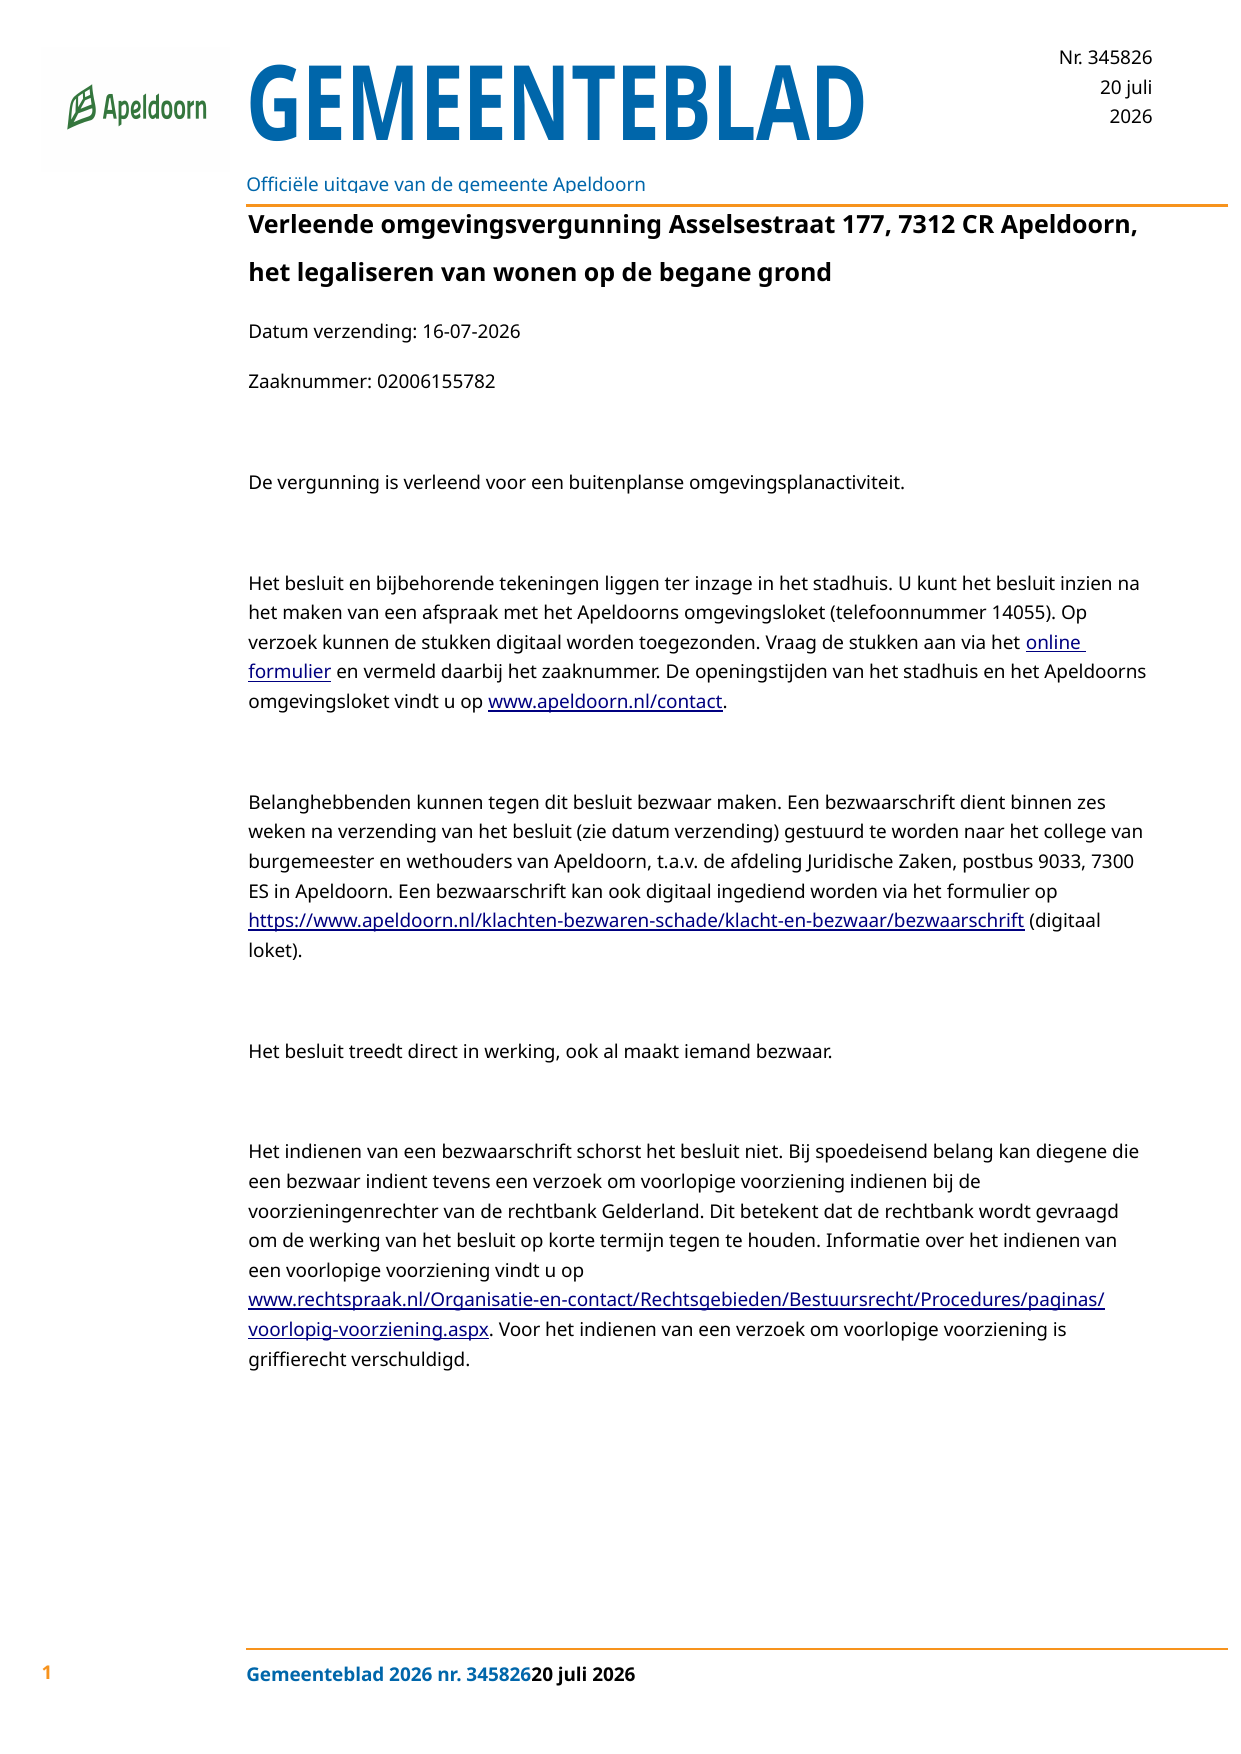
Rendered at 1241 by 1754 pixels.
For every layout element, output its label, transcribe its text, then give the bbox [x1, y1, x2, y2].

text Datum verzending: 16-07-2026 [248, 318, 1152, 344]
picture [41, 47, 231, 172]
text Belanghebbenden kunnen tegen dit besluit bezwaar maken. Een bezwaarschrift dient binnen zes weken na verzending van het besluit (zie datum verzending) gestuurd te worden naar het college van burgemeester en wethouders van Apeldoorn, t.a.v. de afdeling Juridische Zaken, postbus 9033, 7300 ES in Apeldoorn. Een bezwaarschrift kan ook digitaal ingediend worden via het formulier op https://www.apeldoorn.nl/klachten-bezwaren-schade/klacht-en-bezwaar/bezwaarschrift (digitaal loket). [248, 789, 1152, 963]
text De vergunning is verleend voor een buitenplanse omgevingsplanactiviteit. [248, 469, 1152, 495]
text Zaaknummer: 02006155782 [248, 368, 1152, 394]
text Het besluit treedt direct in werking, ook al maakt iemand bezwaar. [248, 1038, 1152, 1064]
text Het besluit en bijbehorende tekeningen liggen ter inzage in het stadhuis. U kunt het besluit inzien na het maken van een afspraak met het Apeldoorns omgevingsloket (telefoonnummer 14055). Op verzoek kunnen de stukken digitaal worden toegezonden. Vraag de stukken aan via het online formulier en vermeld daarbij het zaaknummer. De openingstijden van het stadhuis en het Apeldoorns omgevingsloket vindt u op www.apeldoorn.nl/contact. [248, 570, 1152, 714]
text Verleende omgevingsvergunning Asselsestraat 177, 7312 CR Apeldoorn, het legaliseren van wonen op de begane grond [248, 207, 1152, 288]
text Het indienen van een bezwaarschrift schorst het besluit niet. Bij spoedeisend belang kan diegene die een bezwaar indient tevens een verzoek om voorlopige voorziening indienen bij de voorzieningenrechter van de rechtbank Gelderland. Dit betekent dat de rechtbank wordt gevraagd om de werking van het besluit op korte termijn tegen te houden. Informatie over het indienen van een voorlopige voorziening vindt u op www.rechtspraak.nl/Organisatie-en-contact/Rechtsgebieden/Bestuursrecht/Procedures/paginas/voorlopig-voorziening.aspx. Voor het indienen van een verzoek om voorlopige voorziening is griffierecht verschuldigd. [248, 1139, 1152, 1372]
